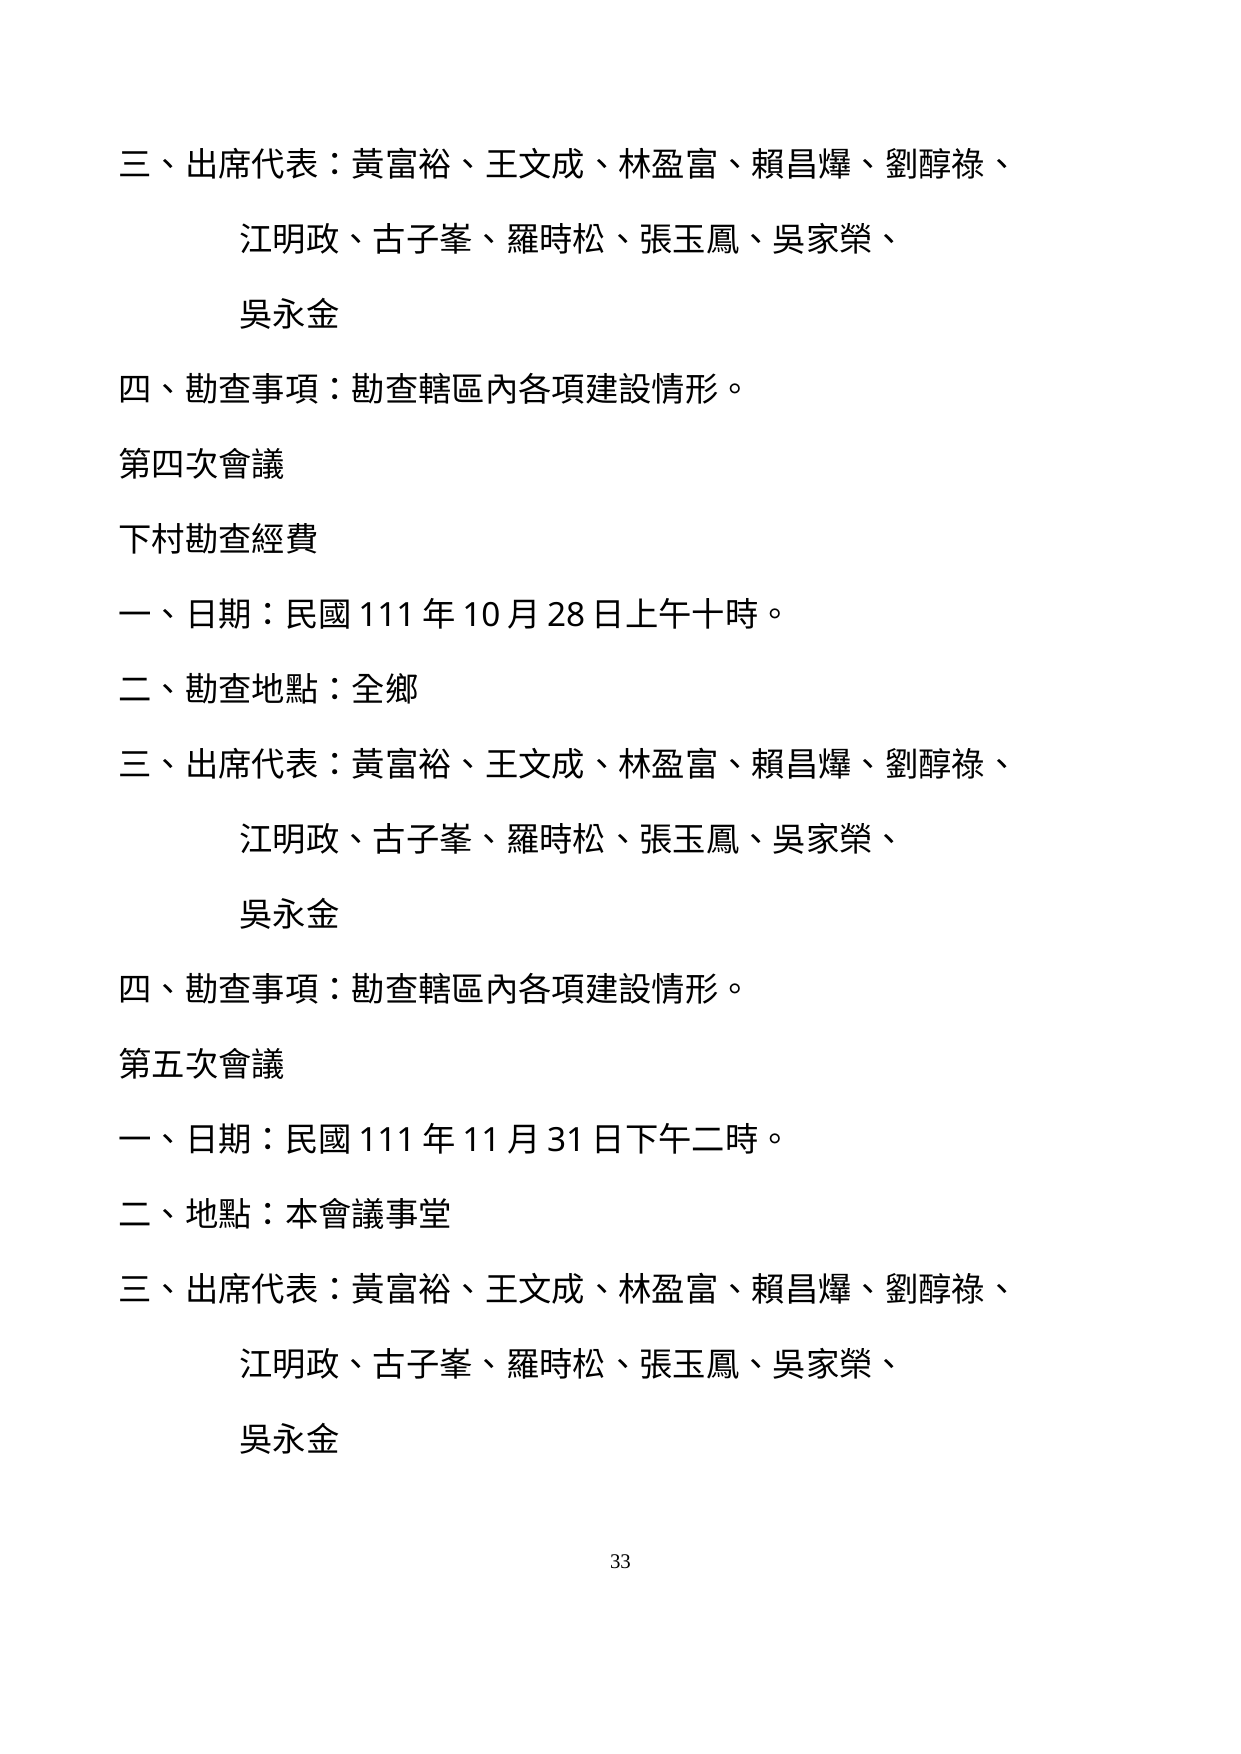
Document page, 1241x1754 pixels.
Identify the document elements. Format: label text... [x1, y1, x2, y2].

text 吳永金 [118, 874, 1122, 949]
text 江明政、古子峯、羅時松、張玉鳳、吳家榮、 [118, 199, 1122, 274]
text 第五次會議 [118, 1024, 1122, 1099]
text 三、出席代表：黃富裕、王文成、林盈富、賴昌爗、劉醇祿、 [118, 724, 1122, 799]
text 二、勘查地點：全鄉 [118, 649, 1122, 724]
text 四、勘查事項：勘查轄區內各項建設情形。 [118, 349, 1122, 424]
text 三、出席代表：黃富裕、王文成、林盈富、賴昌爗、劉醇祿、 [118, 1249, 1122, 1324]
text 下村勘查經費 [118, 499, 1122, 574]
text 江明政、古子峯、羅時松、張玉鳳、吳家榮、 [118, 799, 1122, 874]
text 四、勘查事項：勘查轄區內各項建設情形。 [118, 949, 1122, 1024]
text 江明政、古子峯、羅時松、張玉鳳、吳家榮、 [118, 1324, 1122, 1399]
text 第四次會議 [118, 424, 1122, 499]
text 吳永金 [118, 274, 1122, 349]
text 一、日期：民國111年11月31日下午二時。 [118, 1099, 1122, 1174]
text 一、日期：民國111年10月28日上午十時。 [118, 574, 1122, 649]
text 三、出席代表：黃富裕、王文成、林盈富、賴昌爗、劉醇祿、 [118, 124, 1122, 199]
text 二、地點：本會議事堂 [118, 1174, 1122, 1249]
text 吳永金 [118, 1399, 1122, 1474]
